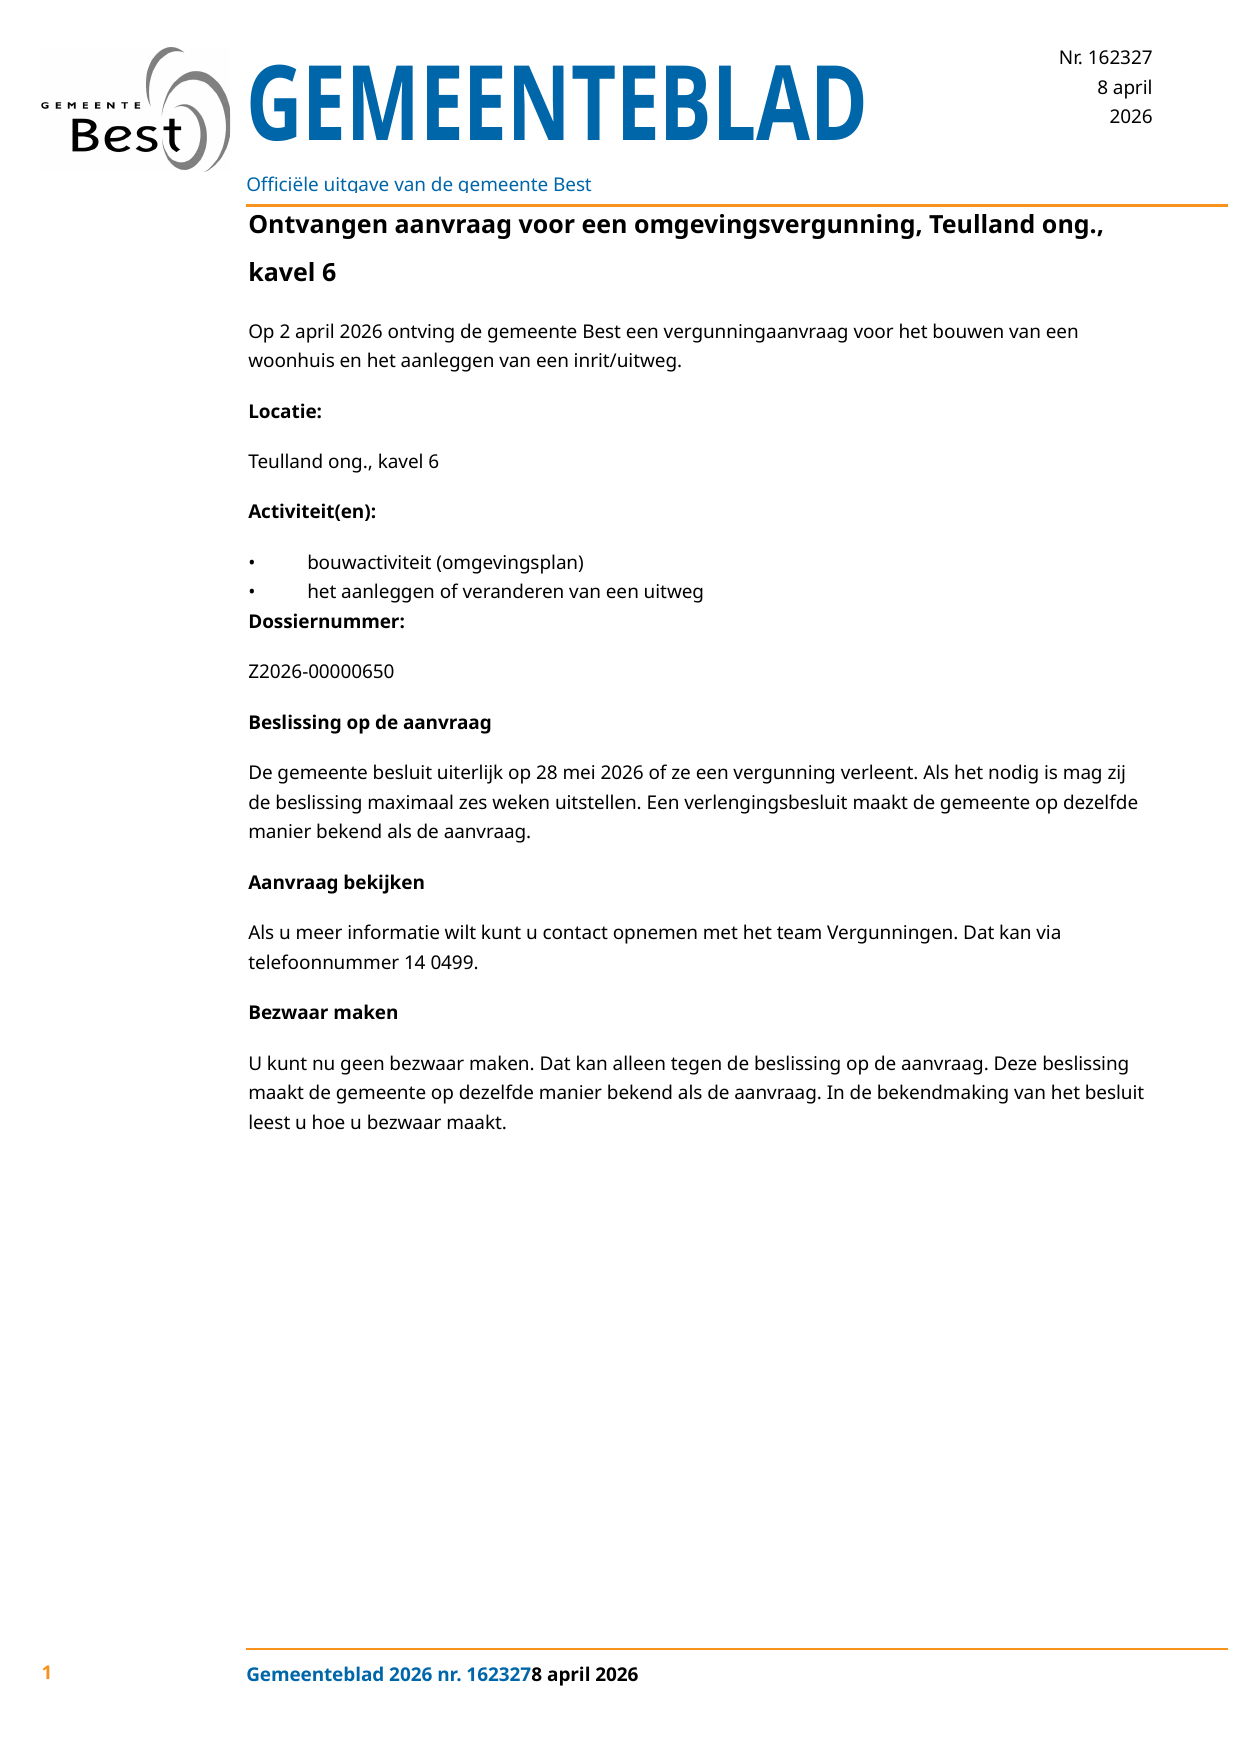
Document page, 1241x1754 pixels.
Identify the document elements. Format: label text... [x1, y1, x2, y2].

list het aanleggen of veranderen van een uitweg [248, 579, 1152, 604]
list bouwactiviteit (omgevingsplan) [248, 549, 1152, 575]
text Bezwaar maken [248, 999, 1152, 1025]
text Beslissing op de aanvraag [248, 709, 1152, 735]
text Teulland ong., kavel 6 [248, 448, 1152, 474]
text Ontvangen aanvraag voor een omgevingsvergunning, Teulland ong., kavel 6 [248, 207, 1152, 288]
picture [41, 47, 231, 172]
text Locatie: [248, 398, 1152, 424]
text U kunt nu geen bezwaar maken. Dat kan alleen tegen de beslissing op de aanvraag. Deze beslissing maakt de gemeente op dezelfde manier bekend als de aanvraag. In de bekendmaking van het besluit leest u hoe u bezwaar maakt. [248, 1050, 1152, 1135]
text Dossiernummer: [248, 608, 1152, 634]
text Aanvraag bekijken [248, 869, 1152, 895]
text Als u meer informatie wilt kunt u contact opnemen met het team Vergunningen. Dat kan via telefoonnummer 14 0499. [248, 919, 1152, 975]
text Op 2 april 2026 ontving de gemeente Best een vergunningaanvraag voor het bouwen van een woonhuis en het aanleggen van een inrit/uitweg. [248, 318, 1152, 373]
text Z2026-00000650 [248, 659, 1152, 684]
text Activiteit(en): [248, 499, 1152, 524]
text De gemeente besluit uiterlijk op 28 mei 2026 of ze een vergunning verleent. Als het nodig is mag zij de beslissing maximaal zes weken uitstellen. Een verlengingsbesluit maakt de gemeente op dezelfde manier bekend als de aanvraag. [248, 759, 1152, 844]
